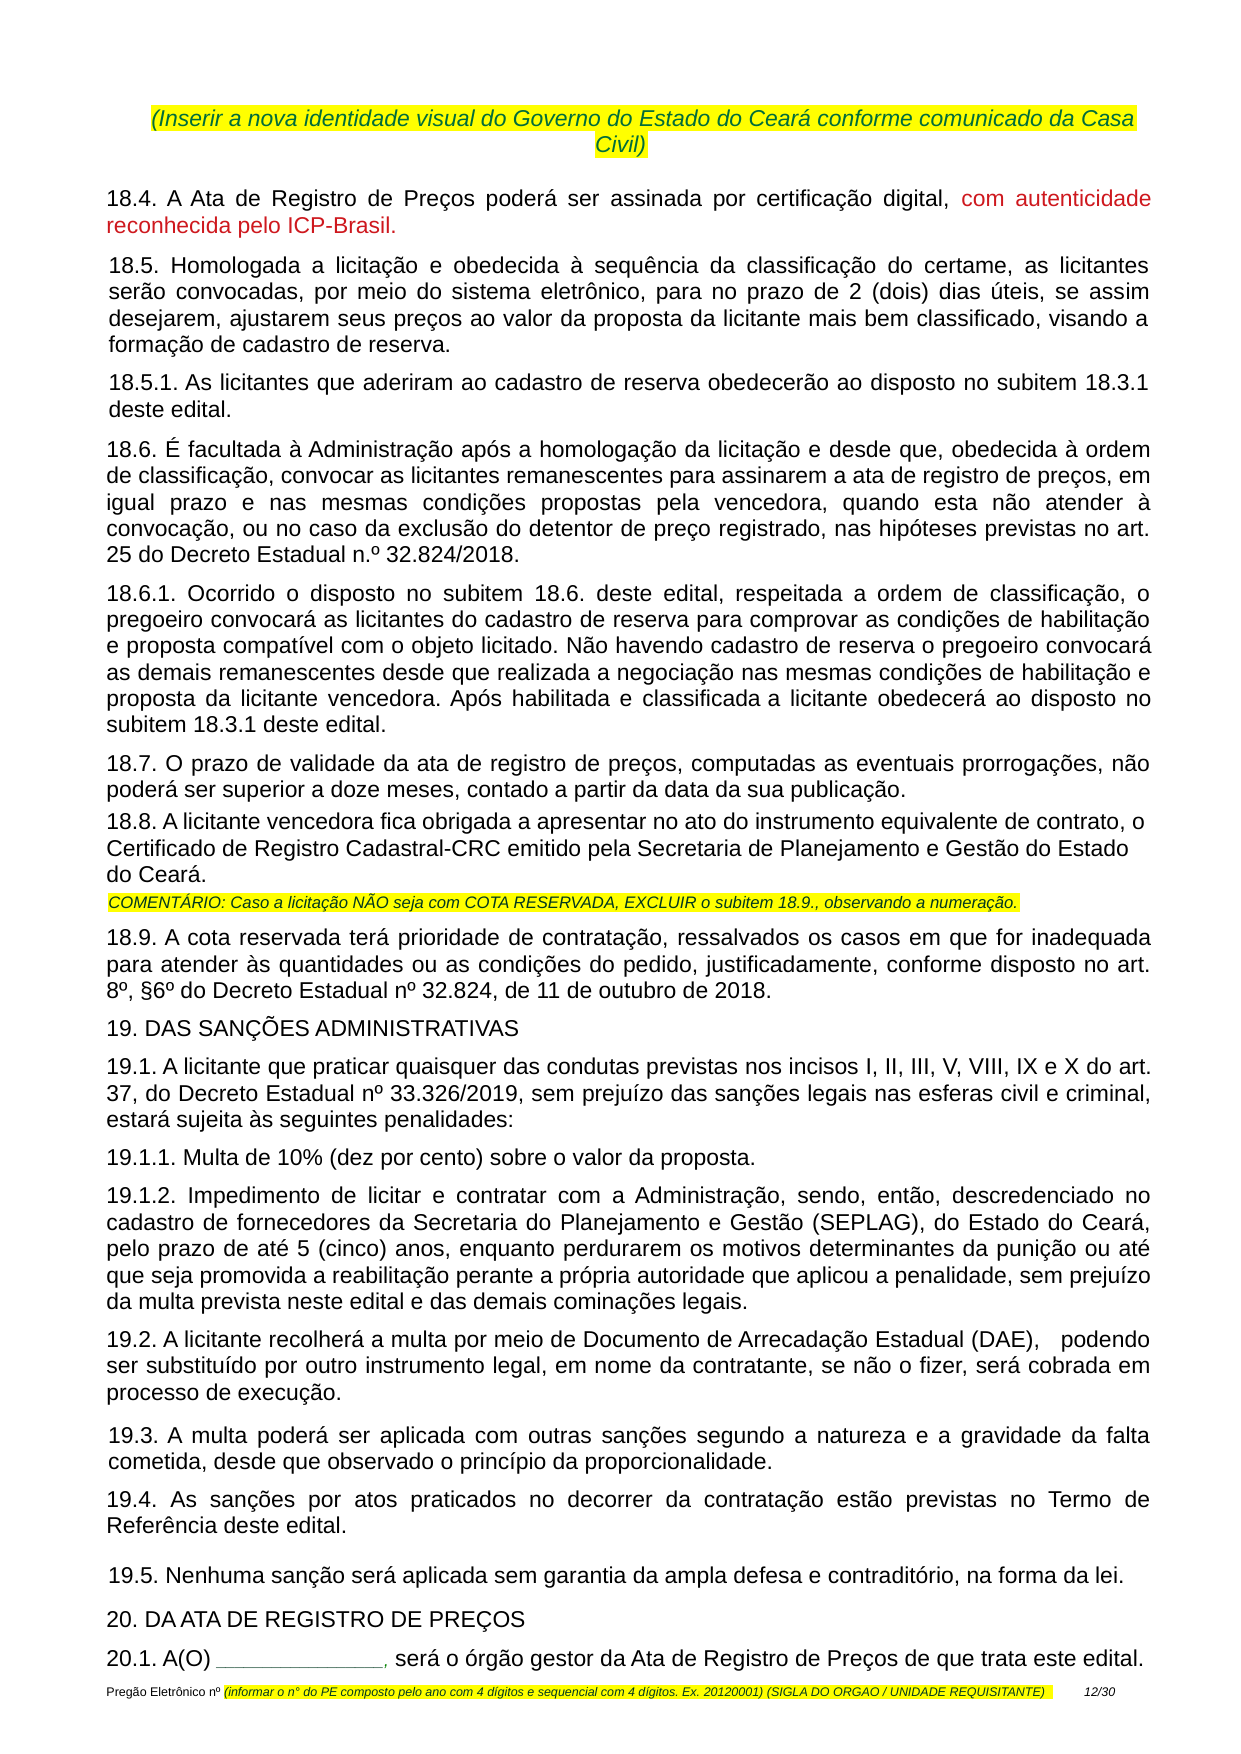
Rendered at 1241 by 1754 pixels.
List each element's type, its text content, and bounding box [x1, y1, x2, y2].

text 18.9. A cota reservada terá prioridade de contratação, ressalvados os casos em que for inadequada para atender às quantidades ou as condições do pedido, justificadamente, conforme disposto no art. 8º, §6º do Decreto Estadual nº 32.824, de 11 de outubro de 2018. [106, 924, 1152, 1003]
text 19.1.1. Multa de 10% (dez por cento) sobre o valor da proposta. [106, 1144, 1152, 1171]
text 18.5.1. As licitantes que aderiram ao cadastro de reserva obedecerão ao disposto no subitem 18.3.1 deste edital. [106, 367, 1152, 424]
text 18.8. A licitante vencedora fica obrigada a apresentar no ato do instrumento equivalente de contrato, o Certificado de Registro Cadastral-CRC emitido pela Secretaria de Planejamento e Gestão do Estado do Ceará. [106, 808, 1152, 887]
text 18.6.1. Ocorrido o disposto no subitem 18.6. deste edital, respeitada a ordem de classificação, o pregoeiro convocará as licitantes do cadastro de reserva para comprovar as condições de habilitação e proposta compatível com o objeto licitado. Não havendo cadastro de reserva o pregoeiro convocará as demais remanescentes desde que realizada a negociação nas mesmas condições de habilitação e proposta da licitante vencedora. Após habilitada e classificada a licitante obedecerá ao disposto no subitem 18.3.1 deste edital. [106, 579, 1152, 738]
text 19.1.2. Impedimento de licitar e contratar com a Administração, sendo, então, descredenciado no cadastro de fornecedores da Secretaria do Planejamento e Gestão (SEPLAG), do Estado do Ceará, pelo prazo de até 5 (cinco) anos, enquanto perdurarem os motivos determinantes da punição ou até que seja promovida a reabilitação perante a própria autoridade que aplicou a penalidade, sem prejuízo da multa prevista neste edital e das demais cominações legais. [106, 1182, 1152, 1314]
text 18.6. É facultada à Administração após a homologação da licitação e desde que, obedecida à ordem de classificação, convocar as licitantes remanescentes para assinarem a ata de registro de preços, em igual prazo e nas mesmas condições propostas pela vencedora, quando esta não atender à convocação, ou no caso da exclusão do detentor de preço registrado, nas hipóteses previstas no art. 25 do Decreto Estadual n.º 32.824/2018. [106, 436, 1152, 568]
text 19. DAS SANÇÕES ADMINISTRATIVAS [106, 1015, 1152, 1041]
text 19.2. A licitante recolherá a multa por meio de Documento de Arrecadação Estadual (DAE), podendo ser substituído por outro instrumento legal, em nome da contratante, se não o fizer, será cobrada em processo de execução. [106, 1326, 1152, 1405]
text 20. DA ATA DE REGISTRO DE PREÇOS [106, 1606, 1152, 1633]
text 19.5. Nenhuma sanção será aplicada sem garantia da ampla defesa e contraditório, na forma da lei. [108, 1562, 1152, 1589]
text 18.5. Homologada a licitação e obedecida à sequência da classificação do certame, as licitantes serão convocadas, por meio do sistema eletrônico, para no prazo de 2 (dois) dias úteis, se assim desejarem, ajustarem seus preços ao valor da proposta da licitante mais bem classificado, visando a formação de cadastro de reserva. [106, 250, 1152, 357]
text 20.1. A(O) __________________, será o órgão gestor da Ata de Registro de Preços de que trata este edital. [106, 1644, 1153, 1671]
text 19.3. A multa poderá ser aplicada com outras sanções segundo a natureza e a gravidade da falta cometida, desde que observado o princípio da proporcionalidade. [108, 1422, 1152, 1474]
text 18.7. O prazo de validade da ata de registro de preços, computadas as eventuais prorrogações, não poderá ser superior a doze meses, contado a partir da data da sua publicação. [106, 749, 1152, 802]
text 19.4. As sanções por atos praticados no decorrer da contratação estão previstas no Termo de Referência deste edital. [106, 1486, 1152, 1539]
text 19.1. A licitante que praticar quaisquer das condutas previstas nos incisos I, II, III, V, VIII, IX e X do art. 37, do Decreto Estadual nº 33.326/2019, sem prejuízo das sanções legais nas esferas civil e criminal, estará sujeita às seguintes penalidades: [106, 1053, 1152, 1132]
text 18.4. A Ata de Registro de Preços poderá ser assinada por certificação digital, com autenticidade reconhecida pelo ICP-Brasil. [106, 185, 1152, 238]
text COMENTÁRIO: Caso a licitação NÃO seja com COTA RESERVADA, EXCLUIR o subitem 18.9., observando a numeração. [108, 893, 1152, 912]
